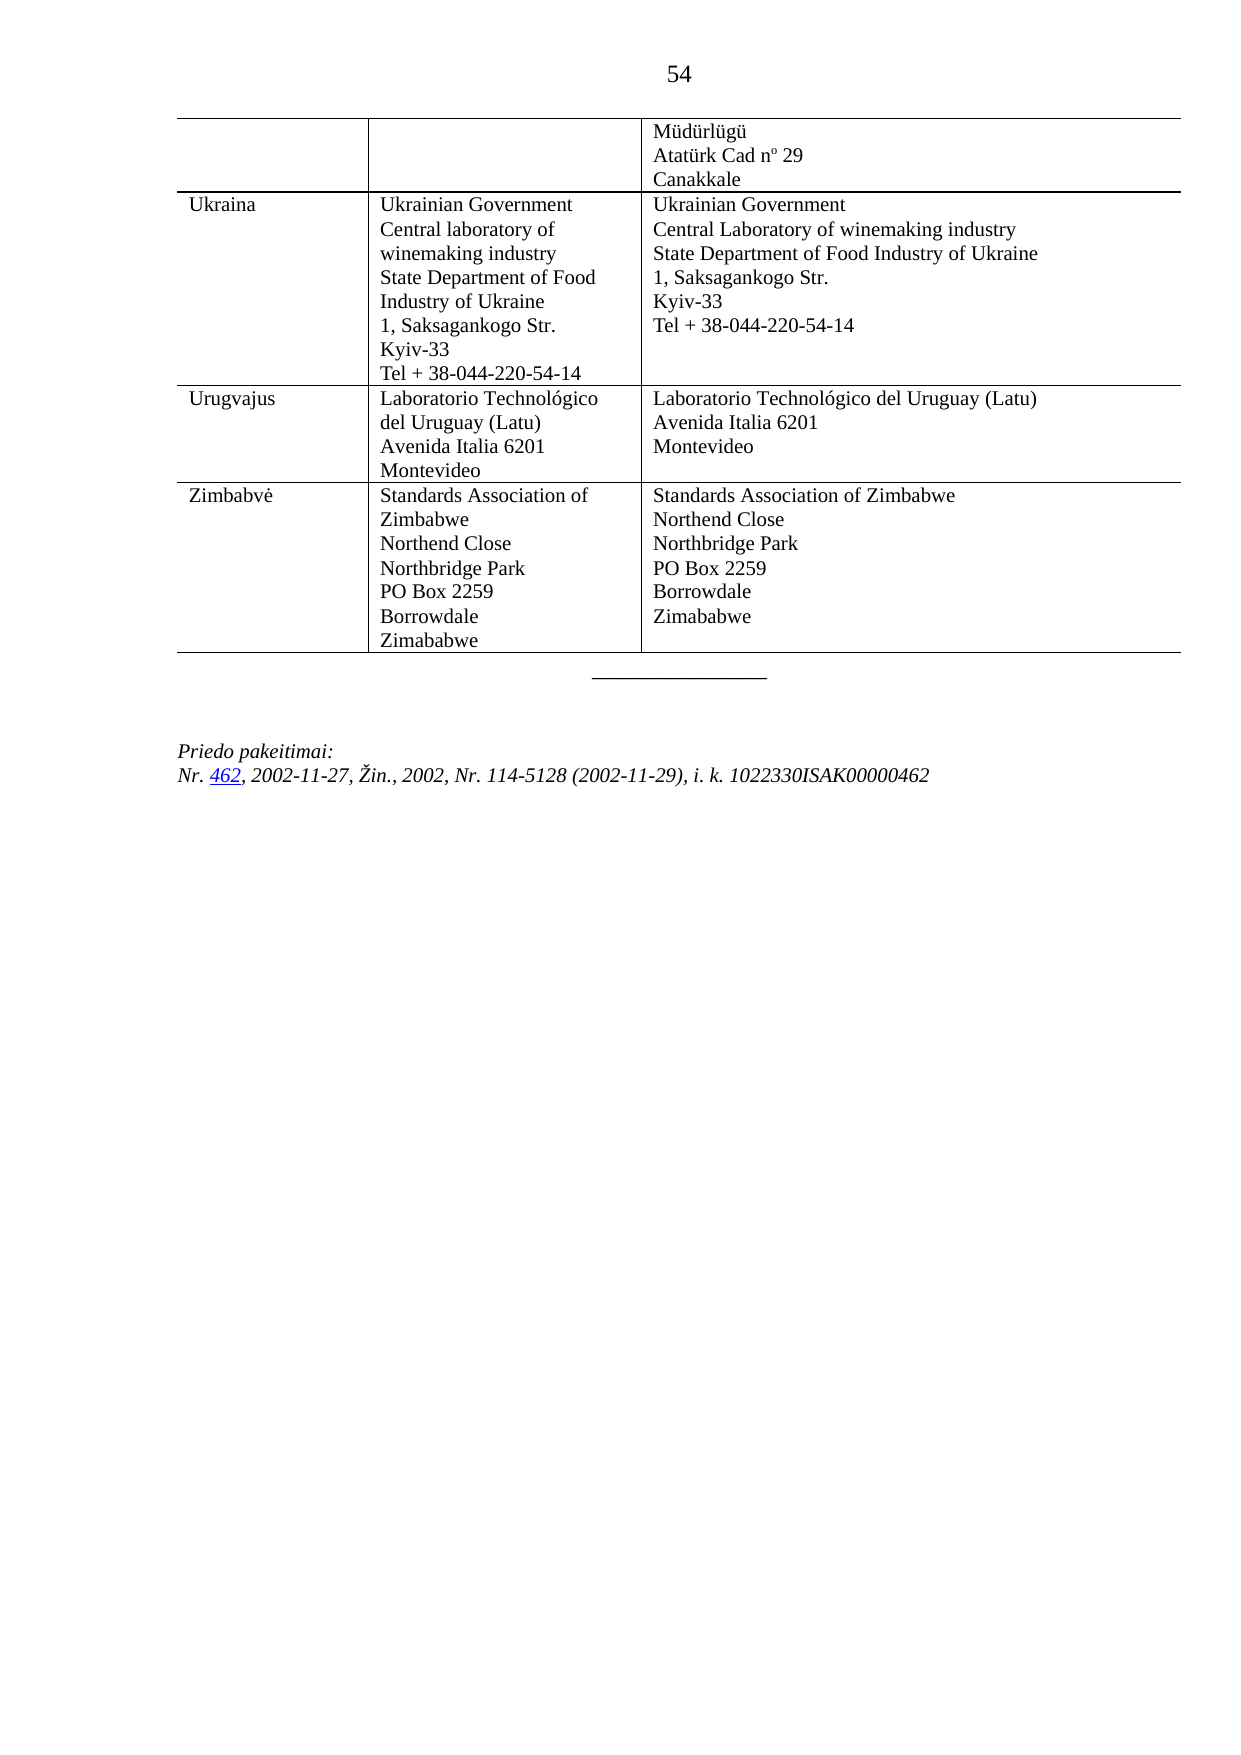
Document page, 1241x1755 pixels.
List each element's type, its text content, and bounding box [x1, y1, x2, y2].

table_cell Ukrainian Government Central laboratory of winemaking industry State Department of Food Industry of Ukraine 1, Saksagankogo Str. Kyiv-33 Tel + 38-044-220-54-14 [369, 193, 641, 385]
table_cell Zimbabvė [177, 483, 368, 652]
text Priedo pakeitimai: [177, 739, 1181, 763]
table_cell [177, 119, 368, 191]
table_cell Ukraina [177, 193, 368, 385]
table_cell Standards Association of Zimbabwe Northend Close Northbridge Park PO Box 2259 Borrowdale Zimababwe [642, 483, 1181, 652]
table_cell Ukrainian Government Central Laboratory of winemaking industry State Department of Food Industry of Ukraine 1, Saksagankogo Str. Kyiv-33 Tel + 38-044-220-54-14 [642, 193, 1181, 385]
table_cell Standards Association of Zimbabwe Northend Close Northbridge Park PO Box 2259 Borrowdale Zimababwe [369, 483, 641, 652]
table_cell [369, 119, 641, 191]
table_cell Laboratorio Technológico del Uruguay (Latu) Avenida Italia 6201 Montevideo [369, 386, 641, 482]
table_cell Müdürlügü Atatürk Cad no 29 Canakkale [642, 119, 1181, 191]
text Nr. 462, 2002-11-27, Žin., 2002, Nr. 114-5128 (2002-11-29), i. k. 1022330ISAK00000462 [177, 763, 1181, 787]
table_cell Laboratorio Technológico del Uruguay (Latu) Avenida Italia 6201 Montevideo [642, 386, 1181, 482]
table_cell Urugvajus [177, 386, 368, 482]
text ______________ [177, 653, 1181, 681]
